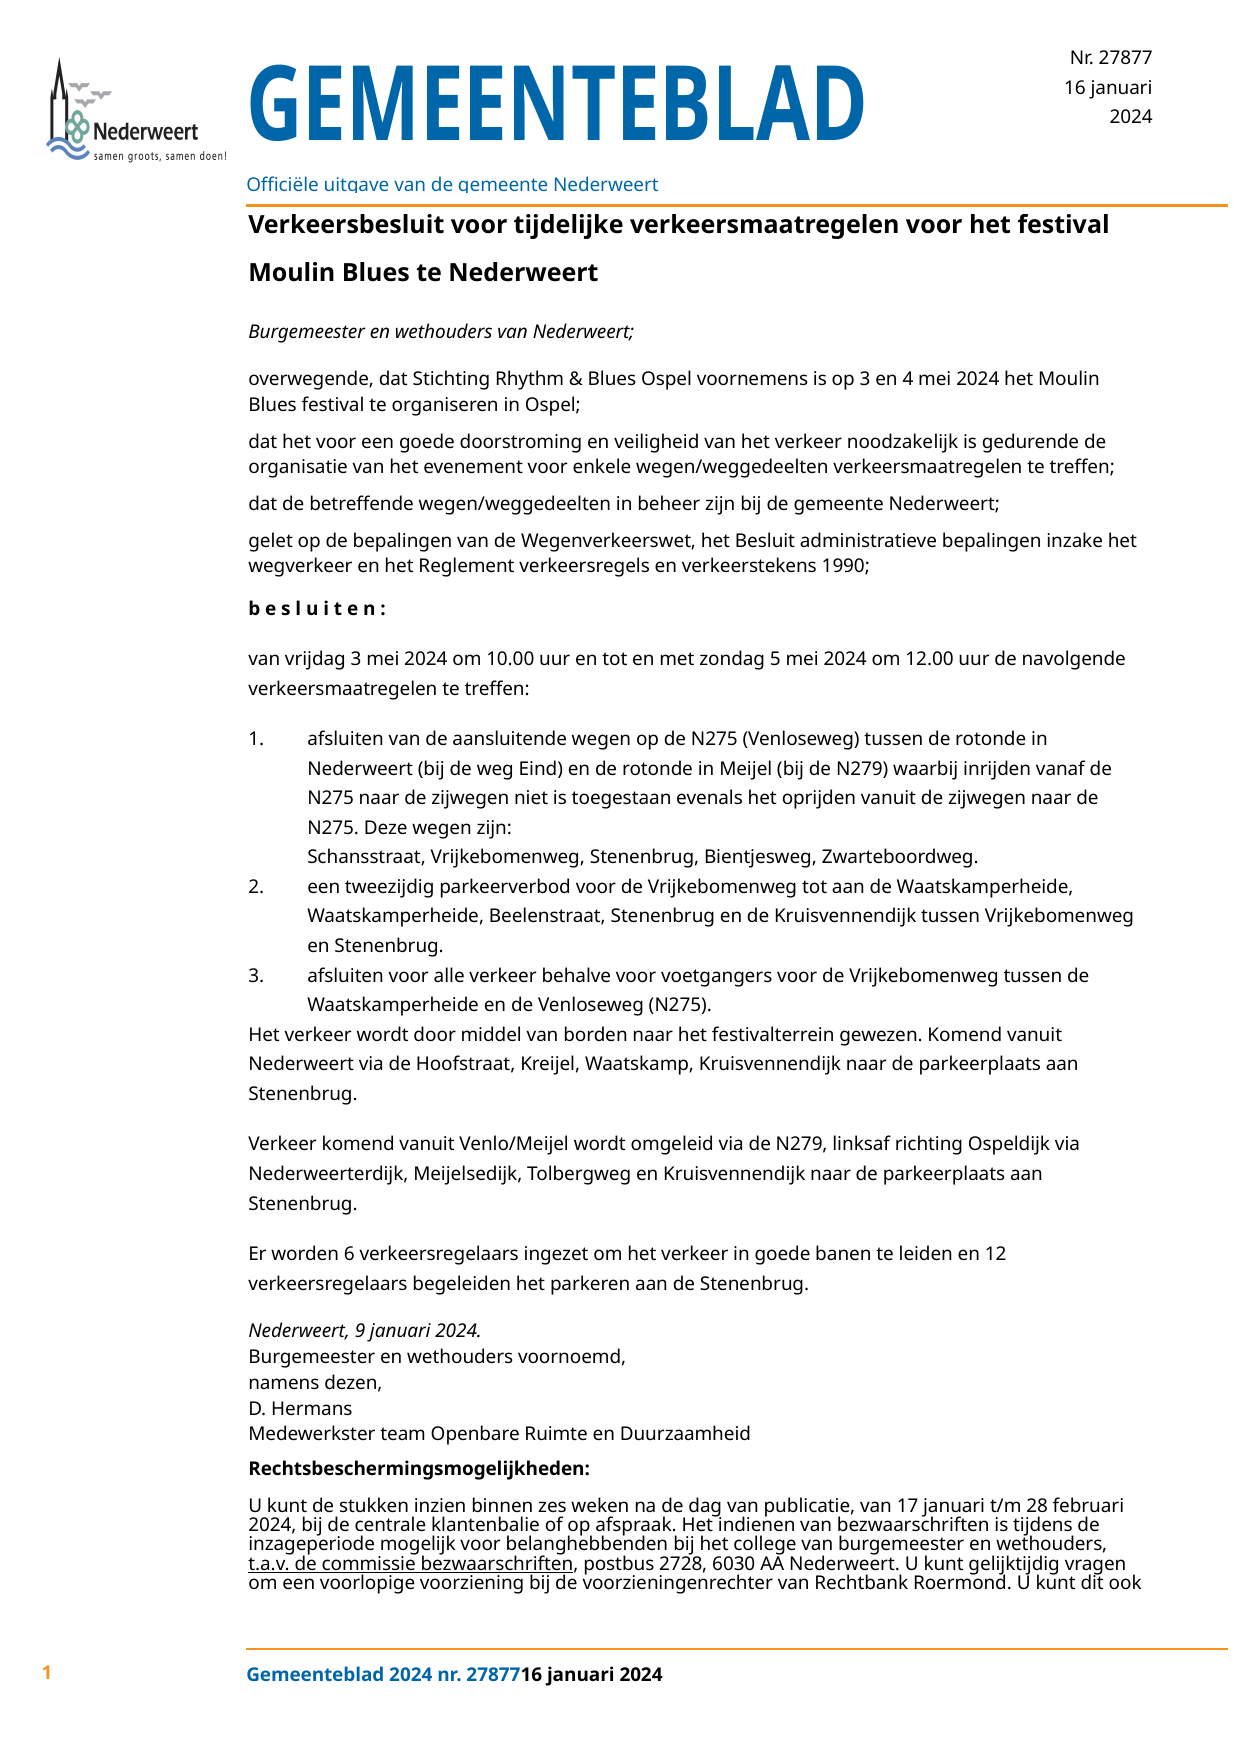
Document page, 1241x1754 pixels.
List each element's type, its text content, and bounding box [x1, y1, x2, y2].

text Verkeer komend vanuit Venlo/Meijel wordt omgeleid via de N279, linksaf richting Ospeldijk via Nederweerterdijk, Meijelsedijk, Tolbergweg en Kruisvennendijk naar de parkeerplaats aan Stenenbrug. [248, 1131, 1152, 1215]
text dat het voor een goede doorstroming en veiligheid van het verkeer noodzake­lijk is gedurende de organisatie van het evenement voor enkele wegen/weggedeelten verkeersmaatregelen te treffen; [248, 428, 1152, 479]
text Burgemeester en wethouders voornoemd, [248, 1343, 1152, 1369]
text gelet op de bepalingen van de Wegenverkeerswet, het Besluit administratieve bepalingen inzake het wegverkeer en het Reglement verkeersregels en verkeerstekens 1990; [248, 527, 1152, 578]
picture [41, 47, 231, 172]
text Het verkeer wordt door middel van borden naar het festivalterrein gewezen. Komend vanuit Nederweert via de Hoofstraat, Kreijel, Waatskamp, Kruisvennendijk naar de parkeerplaats aan Stenenbrug. [248, 1021, 1152, 1106]
text Rechtsbeschermingsmogelijkheden: [248, 1460, 1152, 1479]
list afsluiten voor alle verkeer behalve voor voetgangers voor de Vrijkebomenweg tussen de Waatskamperheide en de Venloseweg (N275). [248, 962, 1152, 1017]
text namens dezen, [248, 1369, 1152, 1395]
text Nederweert, 9 januari 2024. [248, 1317, 1152, 1343]
text dat de betreffende wegen/weggedeelten in beheer zijn bij de gemeente Neder­weert; [248, 490, 1152, 516]
text overwegende, dat Stichting Rhythm & Blues Ospel voornemens is op 3 en 4 mei 2024 het Moulin Blues festival te organiseren in Ospel; [248, 366, 1152, 417]
list een tweezijdig parkeerverbod voor de Vrijkebomenweg tot aan de Waatskamperheide, Waatskamperheide, Beelenstraat, Stenenbrug en de Kruisvennendijk tussen Vrijkebomenweg en Stenenbrug. [248, 873, 1152, 958]
text Verkeersbesluit voor tijdelijke verkeersmaatregelen voor het festival Moulin Blues te Nederweert [248, 207, 1152, 288]
text D. Hermans [248, 1395, 1152, 1420]
text b e s l u i t e n : [248, 595, 1152, 620]
text U kunt de stukken inzien binnen zes weken na de dag van publicatie, van 17 januari t/m 28 februari 2024, bij de centrale klantenbalie of op afspraak. Het indienen van bezwaarschriften is tijdens de inzageperiode mogelijk voor belanghebbenden bij het college van burgemeester en wethouders, t.a.v. de commissie bezwaarschriften, postbus 2728, 6030 AA Nederweert. U kunt gelijktijdig vragen om een voorlopige voorziening bij de voorzieningenrechter van Rechtbank Roermond. U kunt dit ook [248, 1497, 1152, 1593]
text Er worden 6 verkeersregelaars ingezet om het verkeer in goede banen te leiden en 12 verkeersregelaars begeleiden het parkeren aan de Stenenbrug. [248, 1240, 1152, 1295]
text Medewerkster team Openbare Ruimte en Duurzaamheid [248, 1420, 1152, 1446]
text Burgemeester en wethouders van Nederweert; [248, 318, 1152, 344]
list Schansstraat, Vrijkebomenweg, Stenenbrug, Bientjesweg, Zwarteboordweg. [248, 843, 1152, 869]
text van vrijdag 3 mei 2024 om 10.00 uur en tot en met zondag 5 mei 2024 om 12.00 uur de navolgende verkeersmaatregelen te treffen: [248, 645, 1152, 700]
list afsluiten van de aansluitende wegen op de N275 (Venloseweg) tussen de rotonde in Nederweert (bij de weg Eind) en de rotonde in Meijel (bij de N279) waarbij inrijden vanaf de N275 naar de zijwegen niet is toegestaan evenals het oprijden vanuit de zijwegen naar de N275. Deze wegen zijn: [248, 725, 1152, 839]
